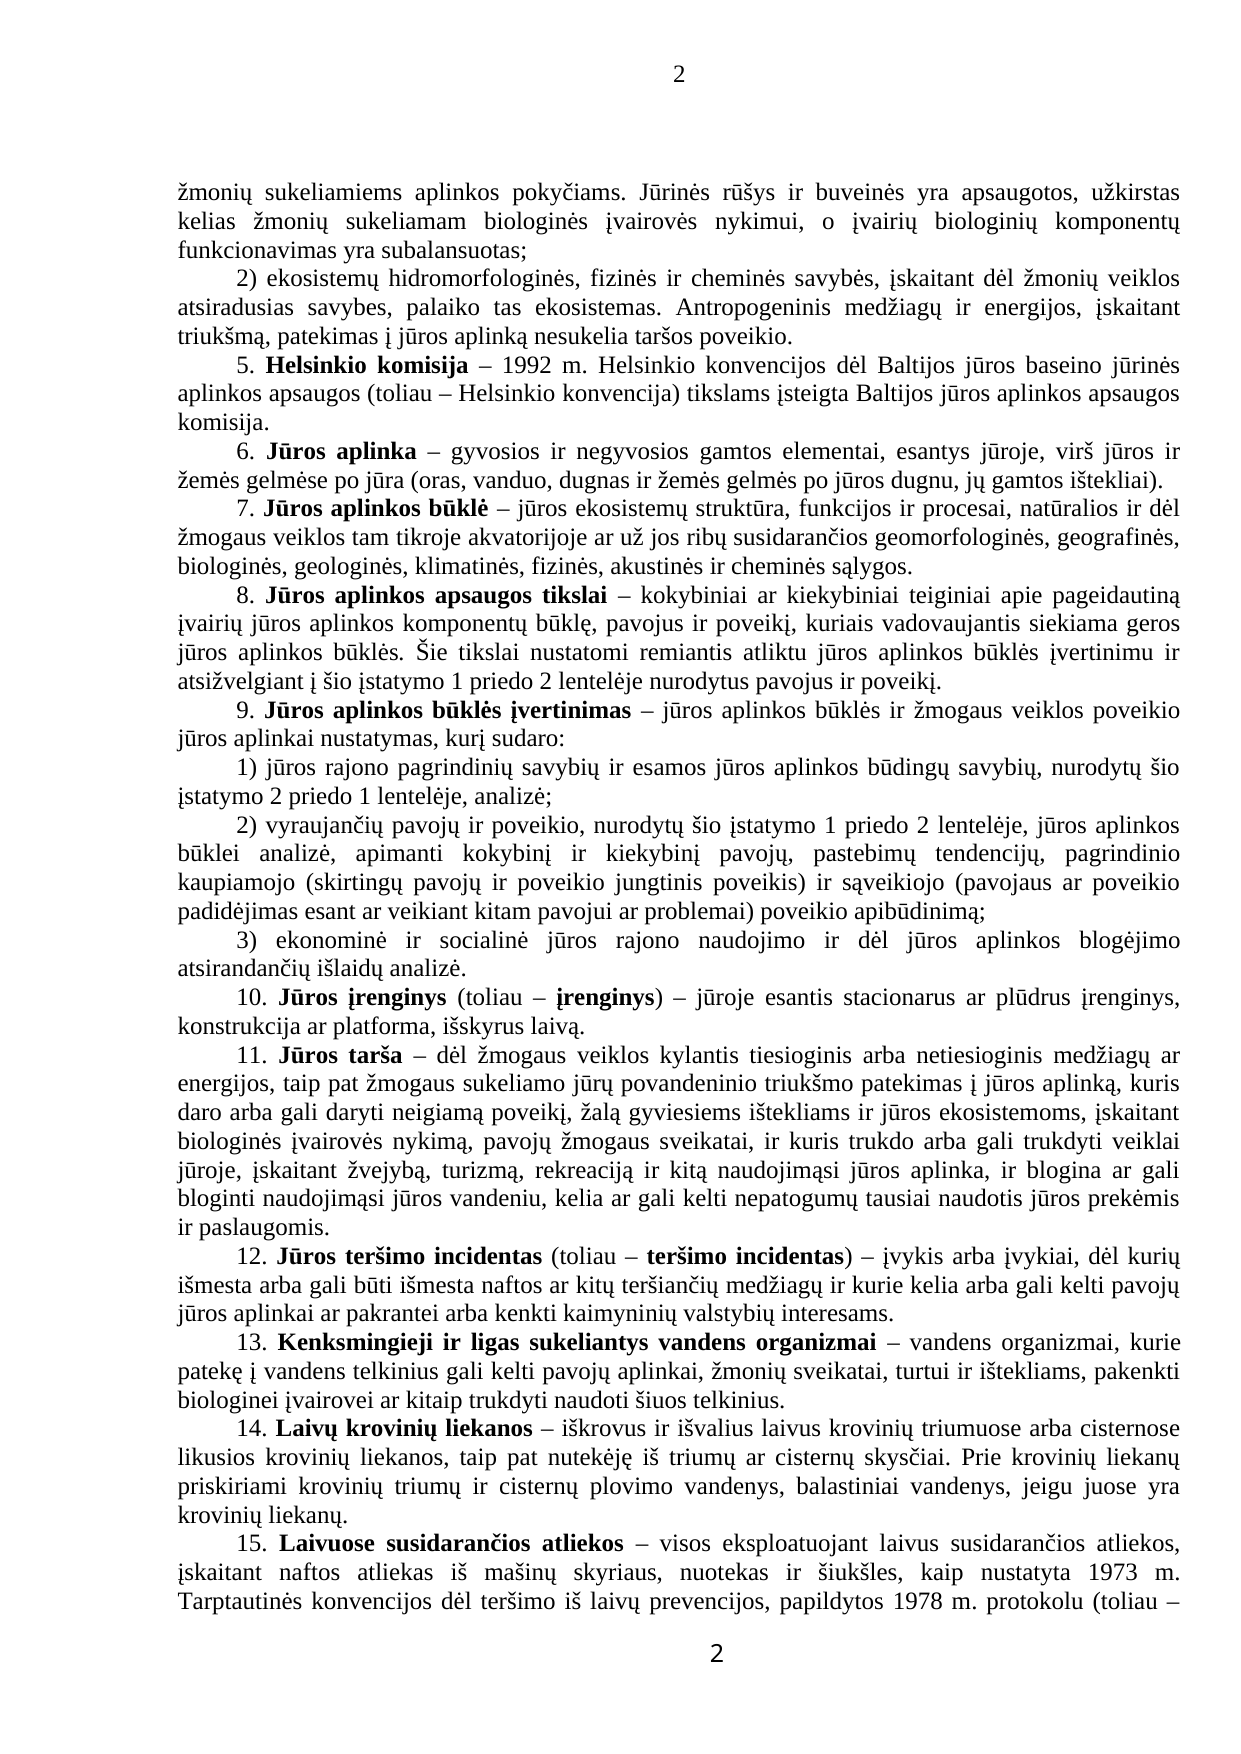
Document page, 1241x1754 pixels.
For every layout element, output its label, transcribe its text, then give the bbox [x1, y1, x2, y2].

text 6. Jūros aplinka – gyvosios ir negyvosios gamtos elementai, esantys jūroje, virš jūros ir žemės gelmėse po jūra (oras, vanduo, dugnas ir žemės gelmės po jūros dugnu, jų gamtos ištekliai). [177, 436, 1181, 493]
text 5. Helsinkio komisija – 1992 m. Helsinkio konvencijos dėl Baltijos jūros baseino jūrinės aplinkos apsaugos (toliau – Helsinkio konvencija) tikslams įsteigta Baltijos jūros aplinkos apsaugos komisija. [177, 350, 1181, 436]
text žmonių sukeliamiems aplinkos pokyčiams. Jūrinės rūšys ir buveinės yra apsaugotos, užkirstas kelias žmonių sukeliamam biologinės įvairovės nykimui, o įvairių biologinių komponentų funkcionavimas yra subalansuotas; [177, 177, 1181, 263]
text 1) jūros rajono pagrindinių savybių ir esamos jūros aplinkos būdingų savybių, nurodytų šio įstatymo 2 priedo 1 lentelėje, analizė; [177, 752, 1181, 810]
text 12. Jūros teršimo incidentas (toliau – teršimo incidentas) – įvykis arba įvykiai, dėl kurių išmesta arba gali būti išmesta naftos ar kitų teršiančių medžiagų ir kurie kelia arba gali kelti pavojų jūros aplinkai ar pakrantei arba kenkti kaimyninių valstybių interesams. [177, 1241, 1181, 1327]
text 2) vyraujančių pavojų ir poveikio, nurodytų šio įstatymo 1 priedo 2 lentelėje, jūros aplinkos būklei analizė, apimanti kokybinį ir kiekybinį pavojų, pastebimų tendencijų, pagrindinio kaupiamojo (skirtingų pavojų ir poveikio jungtinis poveikis) ir sąveikiojo (pavojaus ar poveikio padidėjimas esant ar veikiant kitam pavojui ar problemai) poveikio apibūdinimą; [177, 810, 1181, 925]
text 8. Jūros aplinkos apsaugos tikslai – kokybiniai ar kiekybiniai teiginiai apie pageidautiną įvairių jūros aplinkos komponentų būklę, pavojus ir poveikį, kuriais vadovaujantis siekiama geros jūros aplinkos būklės. Šie tikslai nustatomi remiantis atliktu jūros aplinkos būklės įvertinimu ir atsižvelgiant į šio įstatymo 1 priedo 2 lentelėje nurodytus pavojus ir poveikį. [177, 580, 1181, 695]
text 2) ekosistemų hidromorfologinės, fizinės ir cheminės savybės, įskaitant dėl žmonių veiklos atsiradusias savybes, palaiko tas ekosistemas. Antropogeninis medžiagų ir energijos, įskaitant triukšmą, patekimas į jūros aplinką nesukelia taršos poveikio. [177, 263, 1181, 350]
text 14. Laivų krovinių liekanos – iškrovus ir išvalius laivus krovinių triumuose arba cisternose likusios krovinių liekanos, taip pat nutekėję iš triumų ar cisternų skysčiai. Prie krovinių liekanų priskiriami krovinių triumų ir cisternų plovimo vandenys, balastiniai vandenys, jeigu juose yra krovinių liekanų. [177, 1413, 1181, 1528]
text 10. Jūros įrenginys (toliau – įrenginys) – jūroje esantis stacionarus ar plūdrus įrenginys, konstrukcija ar platforma, išskyrus laivą. [177, 982, 1181, 1040]
text 3) ekonominė ir socialinė jūros rajono naudojimo ir dėl jūros aplinkos blogėjimo atsirandančių išlaidų analizė. [177, 925, 1181, 982]
text 9. Jūros aplinkos būklės įvertinimas – jūros aplinkos būklės ir žmogaus veiklos poveikio jūros aplinkai nustatymas, kurį sudaro: [177, 695, 1181, 752]
text 7. Jūros aplinkos būklė – jūros ekosistemų struktūra, funkcijos ir procesai, natūralios ir dėl žmogaus veiklos tam tikroje akvatorijoje ar už jos ribų susidarančios geomorfologinės, geografinės, biologinės, geologinės, klimatinės, fizinės, akustinės ir cheminės sąlygos. [177, 493, 1181, 580]
text 11. Jūros tarša – dėl žmogaus veiklos kylantis tiesioginis arba netiesioginis medžiagų ar energijos, taip pat žmogaus sukeliamo jūrų povandeninio triukšmo patekimas į jūros aplinką, kuris daro arba gali daryti neigiamą poveikį, žalą gyviesiems ištekliams ir jūros ekosistemoms, įskaitant biologinės įvairovės nykimą, pavojų žmogaus sveikatai, ir kuris trukdo arba gali trukdyti veiklai jūroje, įskaitant žvejybą, turizmą, rekreaciją ir kitą naudojimąsi jūros aplinka, ir blogina ar gali bloginti naudojimąsi jūros vandeniu, kelia ar gali kelti nepatogumų tausiai naudotis jūros prekėmis ir paslaugomis. [177, 1040, 1181, 1241]
text 15. Laivuose susidarančios atliekos – visos eksploatuojant laivus susidarančios atliekos, įskaitant naftos atliekas iš mašinų skyriaus, nuotekas ir šiukšles, kaip nustatyta 1973 m. Tarptautinės konvencijos dėl teršimo iš laivų prevencijos, papildytos 1978 m. protokolu (toliau – [177, 1528, 1181, 1615]
text 13. Kenksmingieji ir ligas sukeliantys vandens organizmai – vandens organizmai, kurie patekę į vandens telkinius gali kelti pavojų aplinkai, žmonių sveikatai, turtui ir ištekliams, pakenkti biologinei įvairovei ar kitaip trukdyti naudoti šiuos telkinius. [177, 1327, 1181, 1413]
